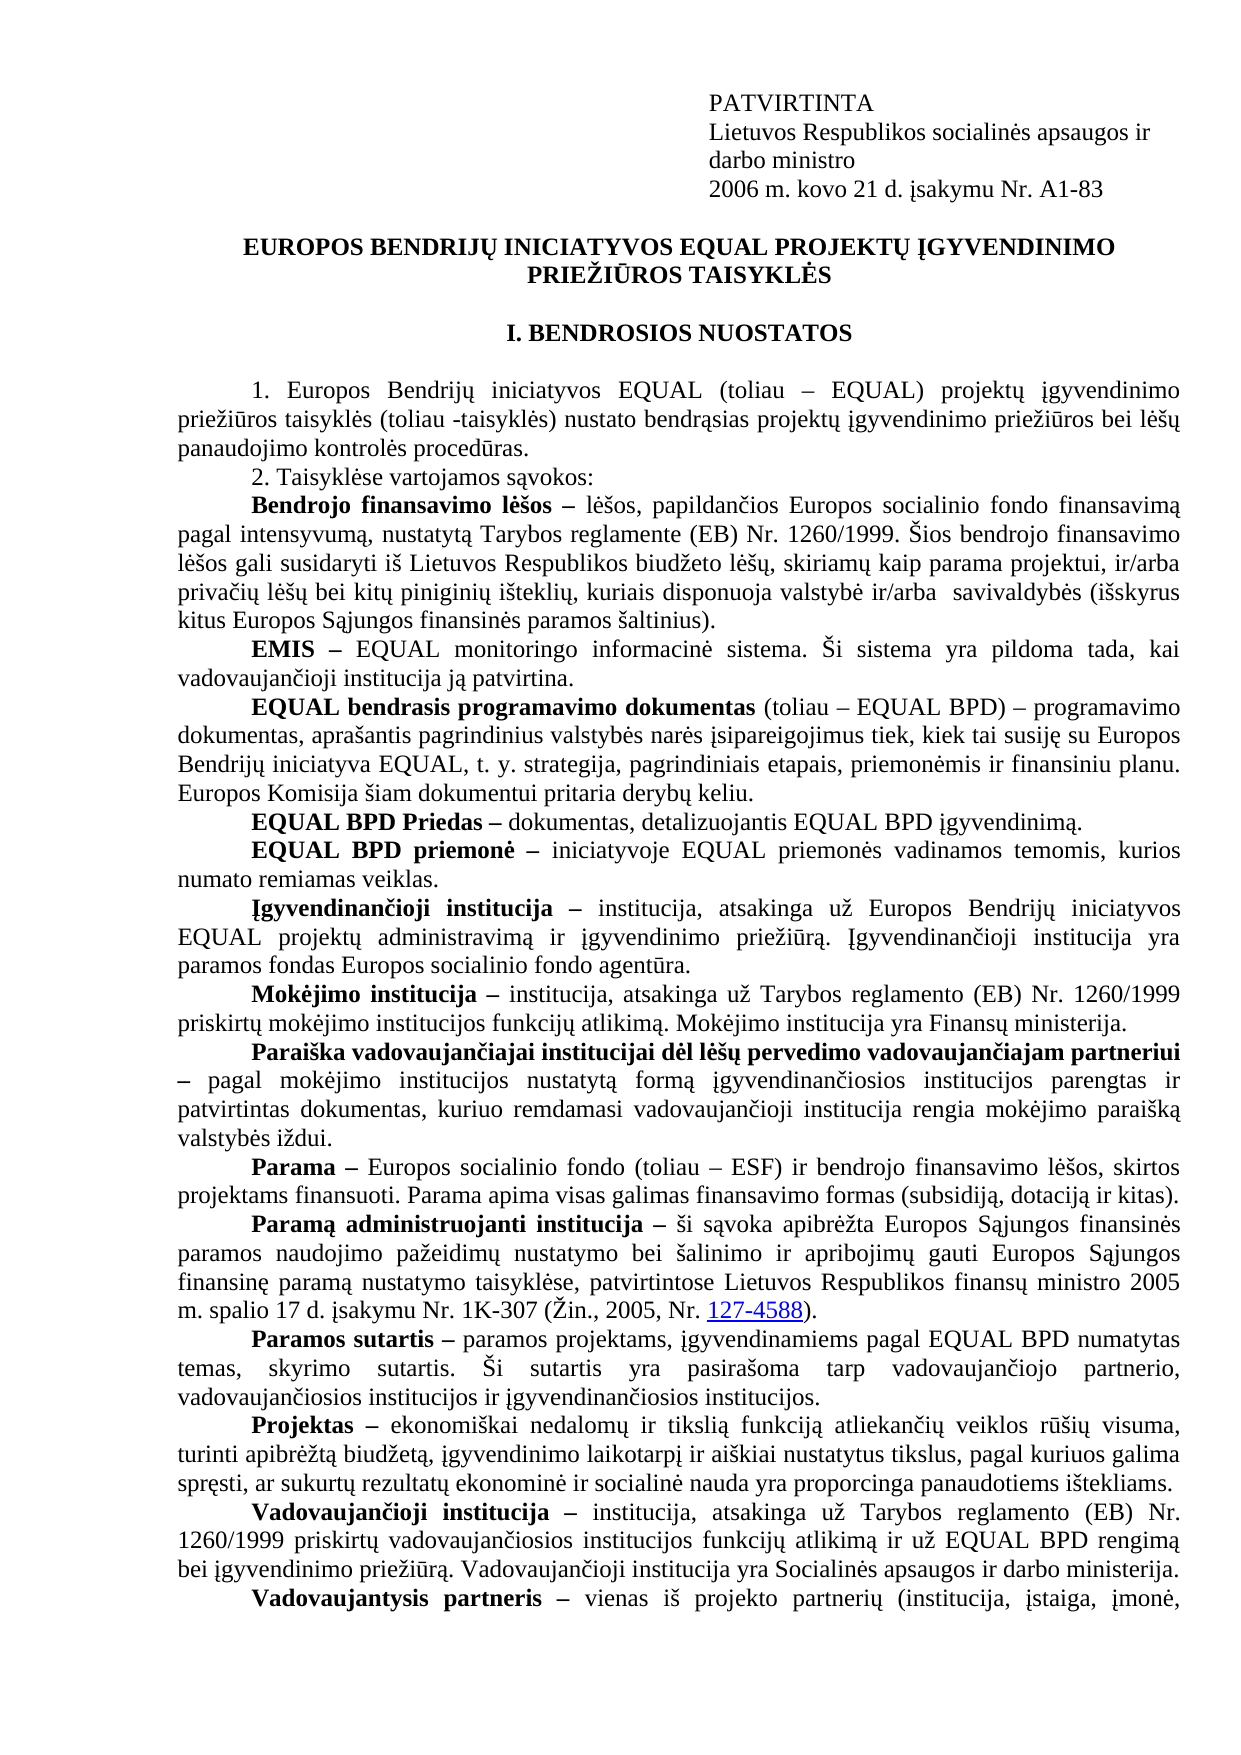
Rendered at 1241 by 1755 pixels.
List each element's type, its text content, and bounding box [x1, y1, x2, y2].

text Paramos sutartis – paramos projektams, įgyvendinamiems pagal EQUAL BPD numatytas temas, skyrimo sutartis. Ši sutartis yra pasirašoma tarp vadovaujančiojo partnerio, vadovaujančiosios institucijos ir įgyvendinančiosios institucijos. [177, 1324, 1181, 1410]
text EQUAL bendrasis programavimo dokumentas (toliau – EQUAL BPD) – programavimo dokumentas, aprašantis pagrindinius valstybės narės įsipareigojimus tiek, kiek tai susiję su Europos Bendrijų iniciatyva EQUAL, t. y. strategija, pagrindiniais etapais, priemonėmis ir finansiniu planu. Europos Komisija šiam dokumentui pritaria derybų keliu. [177, 692, 1181, 807]
text EMIS – EQUAL monitoringo informacinė sistema. Ši sistema yra pildoma tada, kai vadovaujančioji institucija ją patvirtina. [177, 634, 1181, 692]
text 2006 m. kovo 21 d. įsakymu Nr. A1-83 [177, 174, 1181, 203]
text Paraiška vadovaujančiajai institucijai dėl lėšų pervedimo vadovaujančiajam partneriui – pagal mokėjimo institucijos nustatytą formą įgyvendinančiosios institucijos parengtas ir patvirtintas dokumentas, kuriuo remdamasi vadovaujančioji institucija rengia mokėjimo paraišką valstybės iždui. [177, 1037, 1181, 1152]
text Projektas – ekonomiškai nedalomų ir tikslią funkciją atliekančių veiklos rūšių visuma, turinti apibrėžtą biudžetą, įgyvendinimo laikotarpį ir aiškiai nustatytus tikslus, pagal kuriuos galima spręsti, ar sukurtų rezultatų ekonominė ir socialinė nauda yra proporcinga panaudotiems ištekliams. [177, 1410, 1181, 1497]
text PATVIRTINTA [177, 88, 1181, 117]
text Paramą administruojanti institucija – ši sąvoka apibrėžta Europos Sąjungos finansinės paramos naudojimo pažeidimų nustatymo bei šalinimo ir apribojimų gauti Europos Sąjungos finansinę paramą nustatymo taisyklėse, patvirtintose Lietuvos Respublikos finansų ministro 2005 m. spalio 17 d. įsakymu Nr. 1K-307 (Žin., 2005, Nr. 127-4588). [177, 1209, 1181, 1324]
text Bendrojo finansavimo lėšos – lėšos, papildančios Europos socialinio fondo finansavimą pagal intensyvumą, nustatytą Tarybos reglamente (EB) Nr. 1260/1999. Šios bendrojo finansavimo lėšos gali susidaryti iš Lietuvos Respublikos biudžeto lėšų, skiriamų kaip parama projektui, ir/arba privačių lėšų bei kitų piniginių išteklių, kuriais disponuoja valstybė ir/arba savivaldybės (išskyrus kitus Europos Sąjungos finansinės paramos šaltinius). [177, 490, 1181, 634]
text 1. Europos Bendrijų iniciatyvos EQUAL (toliau – EQUAL) projektų įgyvendinimo priežiūros taisyklės (toliau -taisyklės) nustato bendrąsias projektų įgyvendinimo priežiūros bei lėšų panaudojimo kontrolės procedūras. [177, 375, 1181, 462]
text Vadovaujančioji institucija – institucija, atsakinga už Tarybos reglamento (EB) Nr. 1260/1999 priskirtų vadovaujančiosios institucijos funkcijų atlikimą ir už EQUAL BPD rengimą bei įgyvendinimo priežiūrą. Vadovaujančioji institucija yra Socialinės apsaugos ir darbo ministerija. [177, 1497, 1181, 1583]
text EQUAL BPD Priedas – dokumentas, detalizuojantis EQUAL BPD įgyvendinimą. [177, 807, 1181, 835]
text Įgyvendinančioji institucija – institucija, atsakinga už Europos Bendrijų iniciatyvos EQUAL projektų administravimą ir įgyvendinimo priežiūrą. Įgyvendinančioji institucija yra paramos fondas Europos socialinio fondo agentūra. [177, 893, 1181, 979]
text Mokėjimo institucija – institucija, atsakinga už Tarybos reglamento (EB) Nr. 1260/1999 priskirtų mokėjimo institucijos funkcijų atlikimą. Mokėjimo institucija yra Finansų ministerija. [177, 979, 1181, 1037]
text Vadovaujantysis partneris – vienas iš projekto partnerių (institucija, įstaiga, įmonė, [177, 1583, 1181, 1612]
text darbo ministro [177, 145, 1181, 174]
text I. BENDROSIOS NUOSTATOS [177, 318, 1181, 347]
text EUROPOS BENDRIJŲ INICIATYVOS EQUAL PROJEKTŲ ĮGYVENDINIMO PRIEŽIŪROS TAISYKLĖS [177, 232, 1181, 289]
text 2. Taisyklėse vartojamos sąvokos: [177, 462, 1181, 490]
text EQUAL BPD priemonė – iniciatyvoje EQUAL priemonės vadinamos temomis, kurios numato remiamas veiklas. [177, 835, 1181, 893]
text Lietuvos Respublikos socialinės apsaugos ir [177, 117, 1181, 145]
text Parama – Europos socialinio fondo (toliau – ESF) ir bendrojo finansavimo lėšos, skirtos projektams finansuoti. Parama apima visas galimas finansavimo formas (subsidiją, dotaciją ir kitas). [177, 1152, 1181, 1209]
